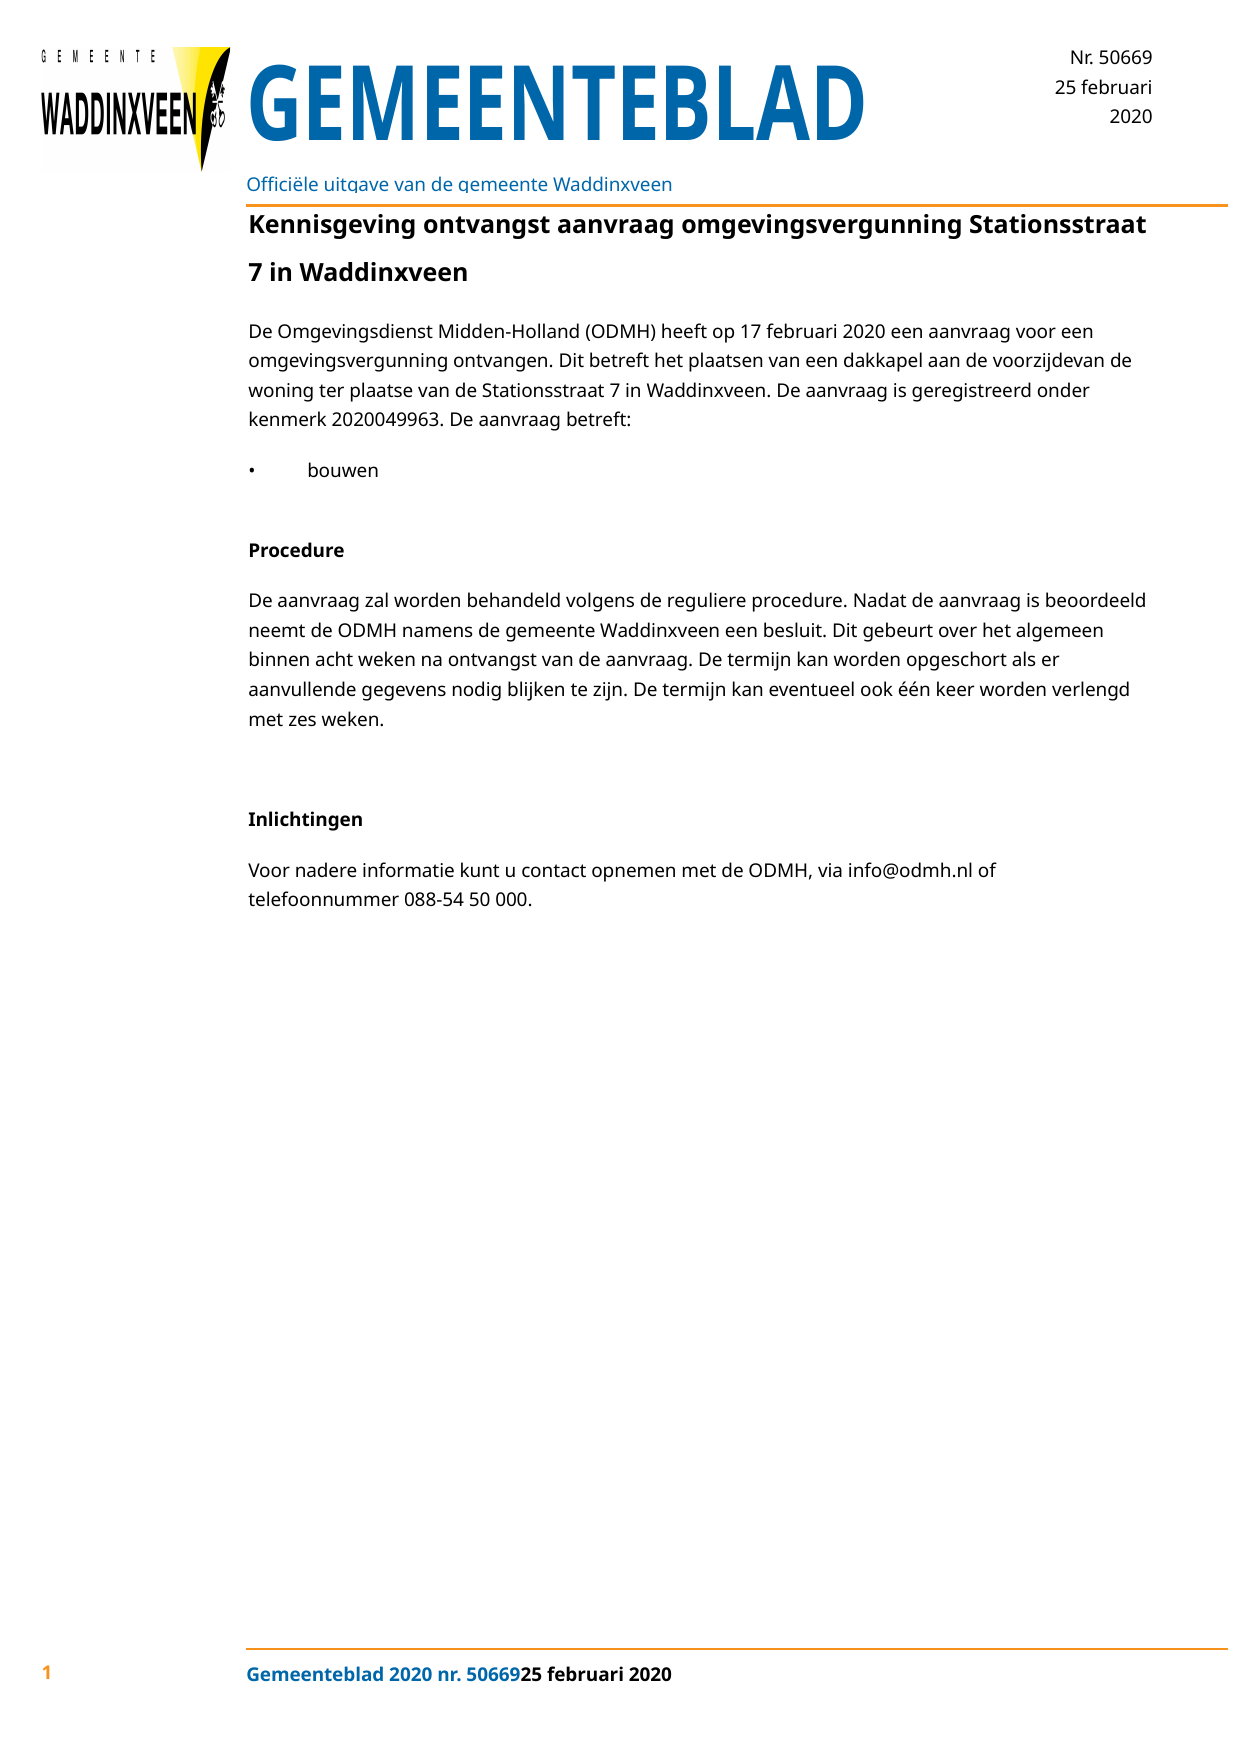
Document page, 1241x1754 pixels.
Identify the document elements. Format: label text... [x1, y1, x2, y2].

text De aanvraag zal worden behandeld volgens de reguliere procedure. Nadat de aanvraag is beoordeeld neemt de ODMH namens de gemeente Waddinxveen een besluit. Dit gebeurt over het algemeen binnen acht weken na ontvangst van de aanvraag. De termijn kan worden opgeschort als er aanvullende gegevens nodig blijken te zijn. De termijn kan eventueel ook één keer worden verlengd met zes weken. [248, 587, 1152, 732]
list bouwen [248, 457, 1152, 483]
picture [41, 47, 231, 172]
text Inlichtingen [248, 807, 1152, 832]
text Procedure [248, 537, 1152, 563]
text Kennisgeving ontvangst aanvraag omgevingsvergunning Stationsstraat 7 in Waddinxveen [248, 207, 1152, 288]
text Voor nadere informatie kunt u contact opnemen met de ODMH, via info@odmh.nl of telefoonnummer 088-54 50 000. [248, 857, 1152, 912]
text De Omgevingsdienst Midden-Holland (ODMH) heeft op 17 februari 2020 een aanvraag voor een omgevingsvergunning ontvangen. Dit betreft het plaatsen van een dakkapel aan de voorzijdevan de woning ter plaatse van de Stationsstraat 7 in Waddinxveen. De aanvraag is geregistreerd onder kenmerk 2020049963. De aanvraag betreft: [248, 318, 1152, 432]
